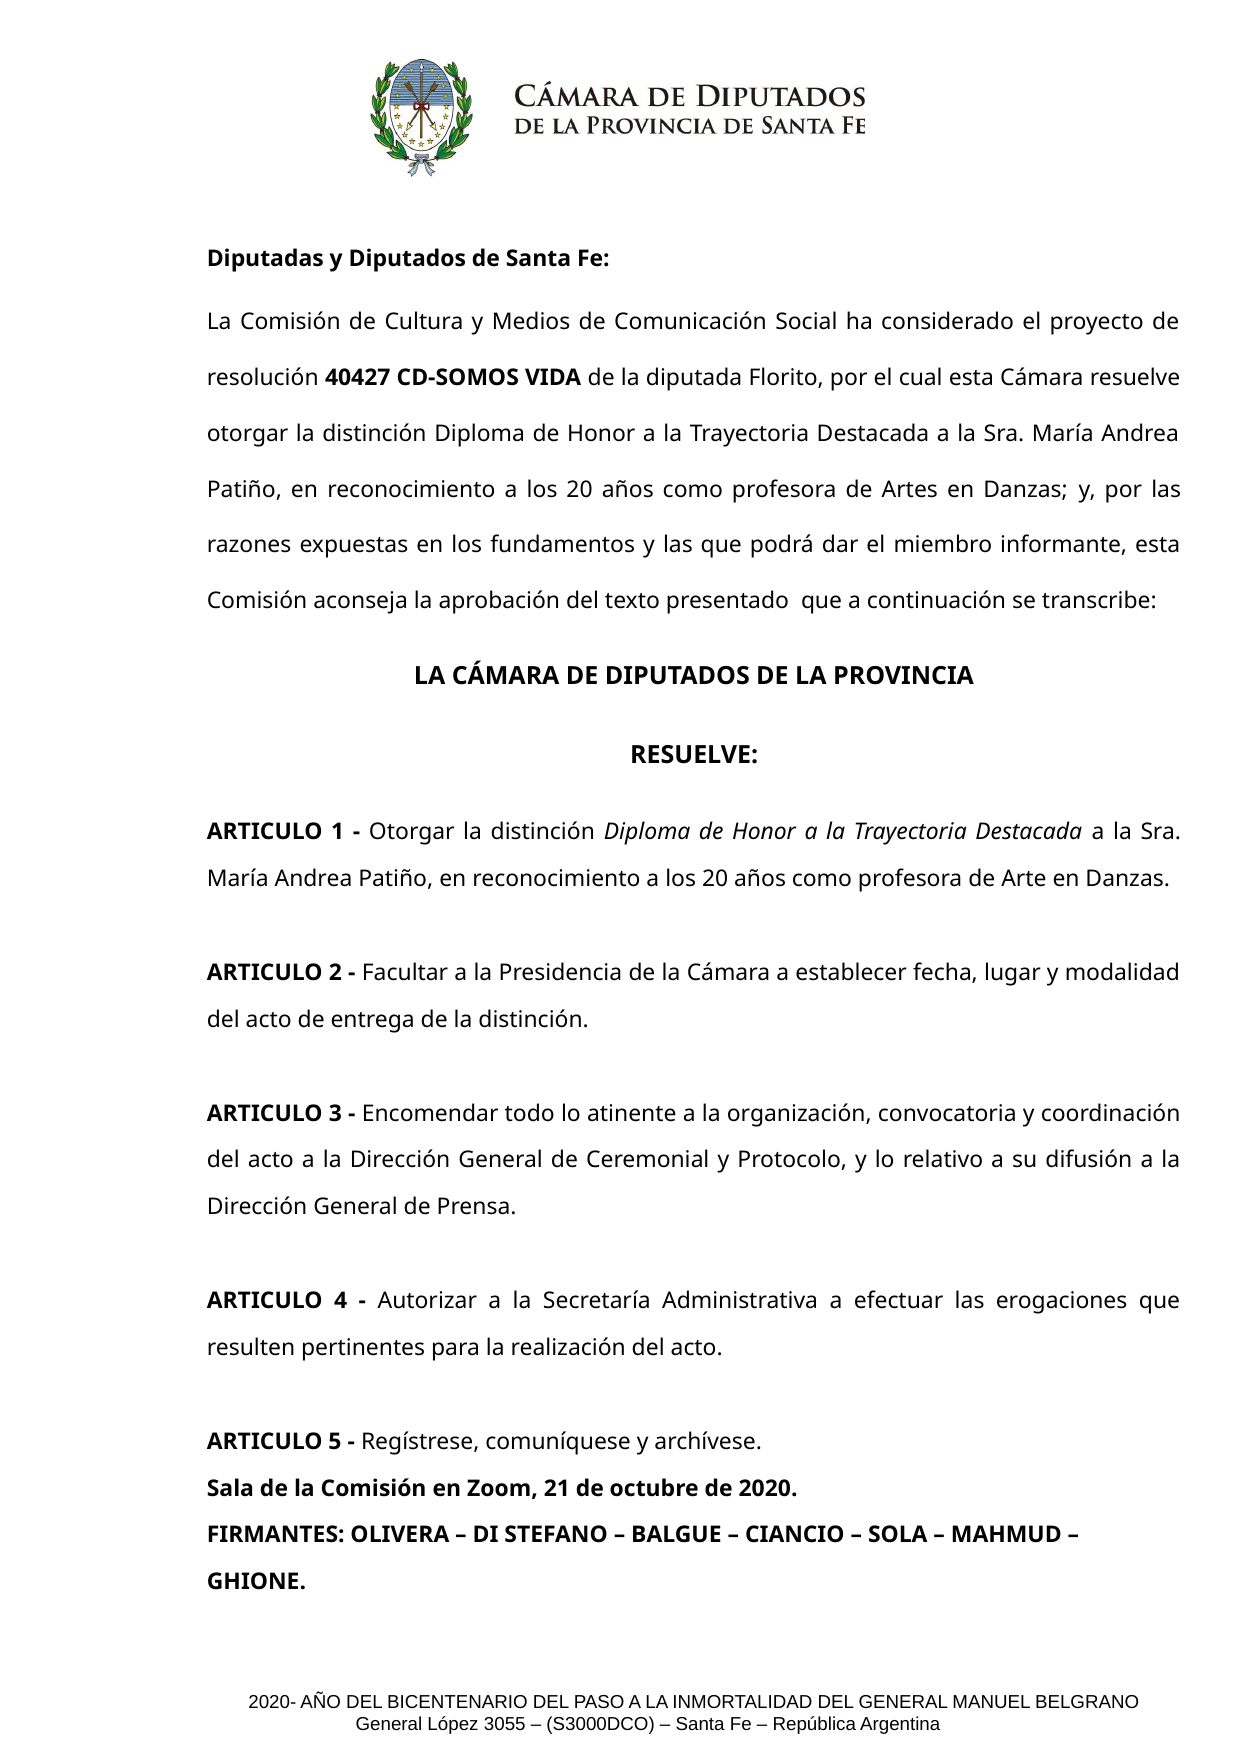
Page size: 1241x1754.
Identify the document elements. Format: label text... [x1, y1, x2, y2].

text RESUELVE: [207, 737, 1181, 771]
text ARTICULO 4 - Autorizar a la Secretaría Administrativa a efectuar las erogaciones que resulten pertinentes para la realización del acto. [207, 1284, 1181, 1362]
text Sala de la Comisión en Zoom, 21 de octubre de 2020. [207, 1472, 1181, 1503]
text ARTICULO 5 - Regístrese, comuníquese y archívese. [207, 1425, 1181, 1456]
picture [370, 59, 866, 181]
text ARTICULO 1 - Otorgar la distinción Diploma de Honor a la Trayectoria Destacada a la Sra. María Andrea Patiño, en reconocimiento a los 20 años como profesora de Arte en Danzas. [207, 815, 1181, 893]
text ARTICULO 3 - Encomendar todo lo atinente a la organización, convocatoria y coordinación del acto a la Dirección General de Ceremonial y Protocolo, y lo relativo a su difusión a la Dirección General de Prensa. [207, 1097, 1181, 1222]
text Diputadas y Diputados de Santa Fe: [207, 242, 1181, 273]
text ARTICULO 2 - Facultar a la Presidencia de la Cámara a establecer fecha, lugar y modalidad del acto de entrega de la distinción. [207, 956, 1181, 1034]
text LA CÁMARA DE DIPUTADOS DE LA PROVINCIA [207, 658, 1181, 692]
text FIRMANTES: OLIVERA – DI STEFANO – BALGUE – CIANCIO – SOLA – MAHMUD – GHIONE. [207, 1518, 1181, 1597]
text La Comisión de Cultura y Medios de Comunicación Social ha considerado el proyecto de resolución 40427 CD-SOMOS VIDA de la diputada Florito, por el cual esta Cámara resuelve otorgar la distinción Diploma de Honor a la Trayectoria Destacada a la Sra. María Andrea Patiño, en reconocimiento a los 20 años como profesora de Artes en Danzas; y, por las razones expuestas en los fundamentos y las que podrá dar el miembro informante, esta Comisión aconseja la aprobación del texto presentado que a continuación se transcribe: [207, 305, 1181, 616]
